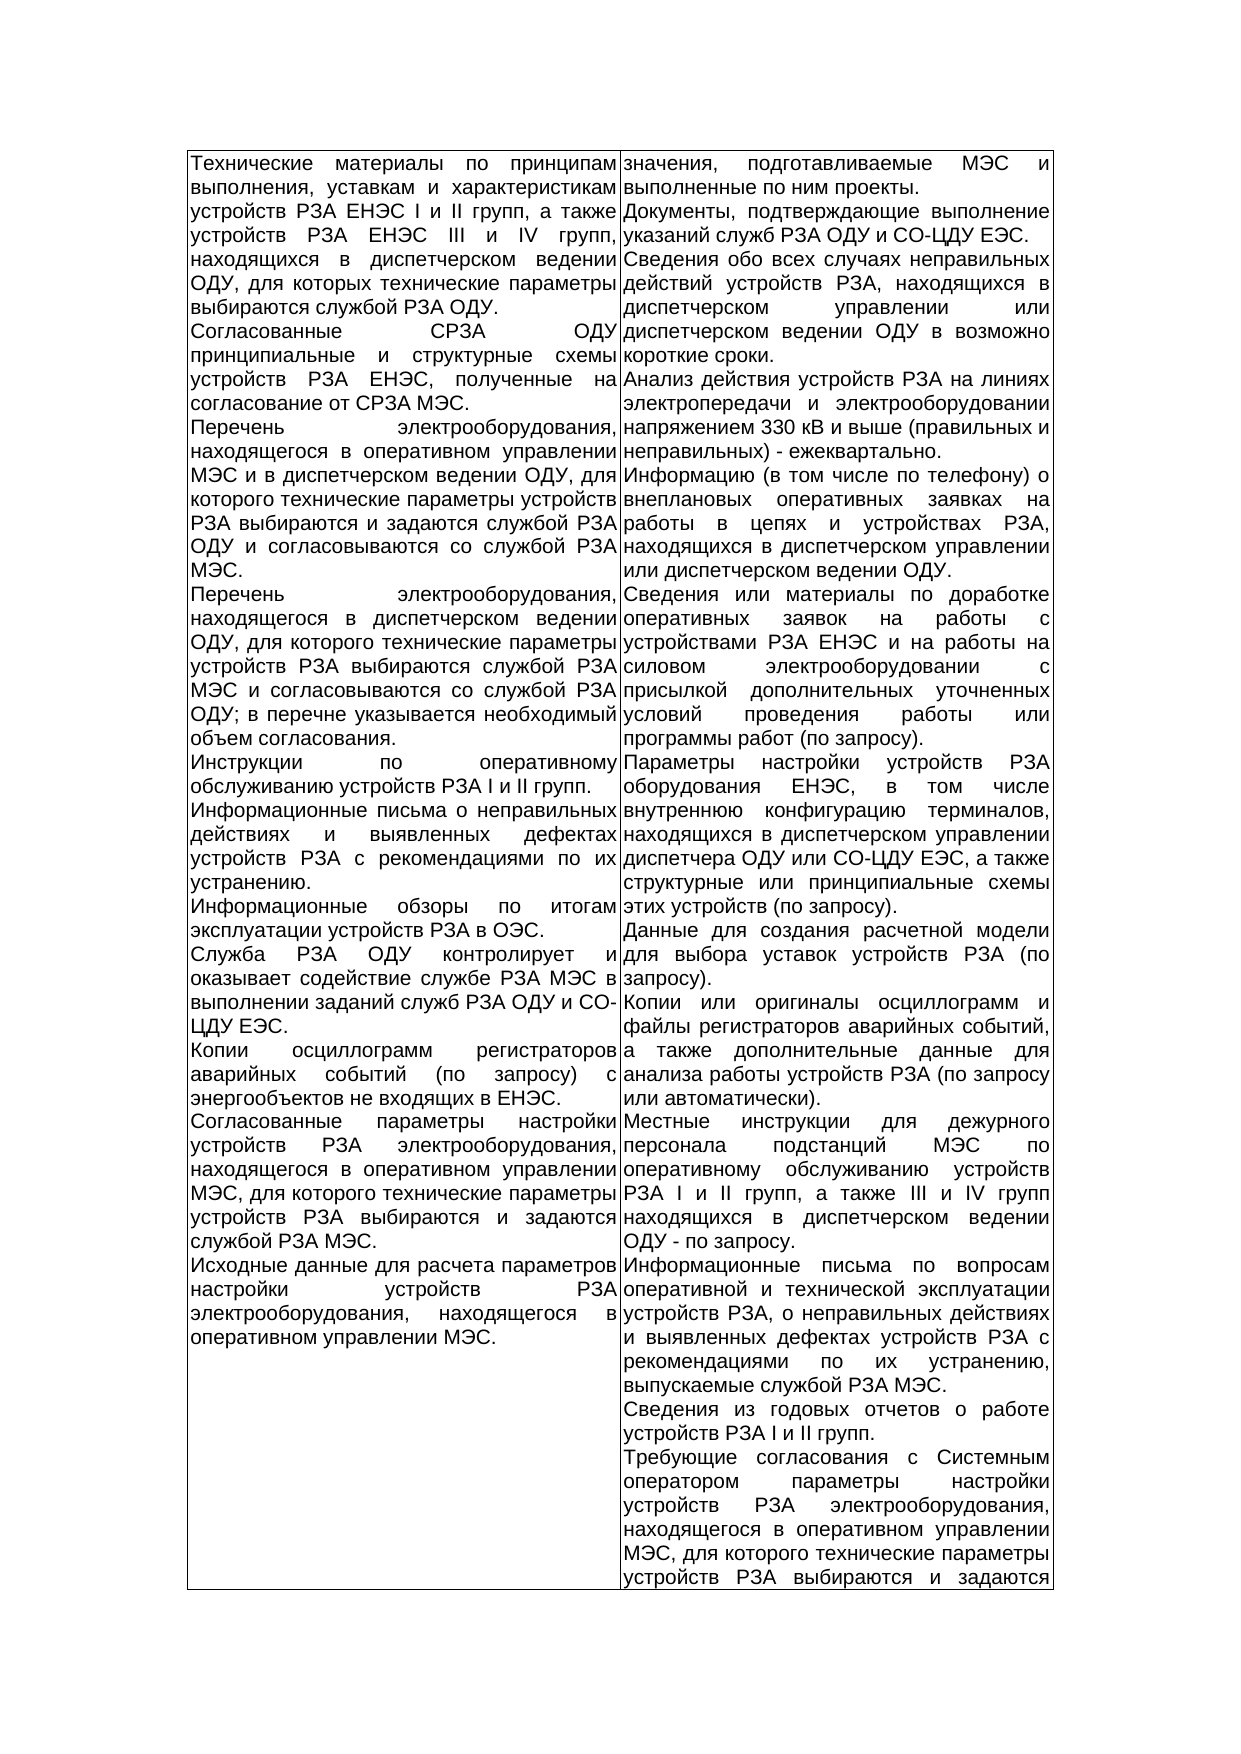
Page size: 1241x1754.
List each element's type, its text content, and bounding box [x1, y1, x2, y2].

table_cell Технические материалы по принципам выполнения, уставкам и характеристикам устройств РЗА ЕНЭС I и II групп, а также устройств РЗА ЕНЭС III и IV групп, находящихся в диспетчерском ведении ОДУ, для которых технические параметры выбираются службой РЗА ОДУ. Согласованные СРЗА ОДУ принципиальные и структурные схемы устройств РЗА ЕНЭС, полученные на согласование от СРЗА МЭС. Перечень электрооборудования, находящегося в оперативном управлении МЭС и в диспетчерском ведении ОДУ, для которого технические параметры устройств РЗА выбираются и задаются службой РЗА ОДУ и согласовываются со службой РЗА МЭС. Перечень электрооборудования, находящегося в диспетчерском ведении ОДУ, для которого технические параметры устройств РЗА выбираются службой РЗА МЭС и согласовываются со службой РЗА ОДУ; в перечне указывается необходимый объем согласования. Инструкции по оперативному обслуживанию устройств РЗА I и II групп. Информационные письма о неправильных действиях и выявленных дефектах устройств РЗА с рекомендациями по их устранению. Информационные обзоры по итогам эксплуатации устройств РЗА в ОЭС. Служба РЗА ОДУ контролирует и оказывает содействие службе РЗА МЭС в выполнении заданий служб РЗА ОДУ и СО-ЦДУ ЕЭС. Копии осциллограмм регистраторов аварийных событий (по запросу) с энергообъектов не входящих в ЕНЭС. Согласованные параметры настройки устройств РЗА электрооборудования, находящегося в оперативном управлении МЭС, для которого технические параметры устройств РЗА выбираются и задаются службой РЗА МЭС. Исходные данные для расчета параметров настройки устройств РЗА электрооборудования, находящегося в оперативном управлении МЭС. [188, 151, 620, 1588]
table_cell значения, подготавливаемые МЭС и выполненные по ним проекты. Документы, подтверждающие выполнение указаний служб РЗА ОДУ и СО-ЦДУ ЕЭС. Сведения обо всех случаях неправильных действий устройств РЗА, находящихся в диспетчерском управлении или диспетчерском ведении ОДУ в возможно короткие сроки. Анализ действия устройств РЗА на линиях электропередачи и электрооборудовании напряжением 330 кВ и выше (правильных и неправильных) - ежеквартально. Информацию (в том числе по телефону) о внеплановых оперативных заявках на работы в цепях и устройствах РЗА, находящихся в диспетчерском управлении или диспетчерском ведении ОДУ. Сведения или материалы по доработке оперативных заявок на работы с устройствами РЗА ЕНЭС и на работы на силовом электрооборудовании с присылкой дополнительных уточненных условий проведения работы или программы работ (по запросу). Параметры настройки устройств РЗА оборудования ЕНЭС, в том числе внутреннюю конфигурацию терминалов, находящихся в диспетчерском управлении диспетчера ОДУ или СО-ЦДУ ЕЭС, а также структурные или принципиальные схемы этих устройств (по запросу). Данные для создания расчетной модели для выбора уставок устройств РЗА (по запросу). Копии или оригиналы осциллограмм и файлы регистраторов аварийных событий, а также дополнительные данные для анализа работы устройств РЗА (по запросу или автоматически). Местные инструкции для дежурного персонала подстанций МЭС по оперативному обслуживанию устройств РЗА I и II групп, а также III и IV групп находящихся в диспетчерском ведении ОДУ - по запросу. Информационные письма по вопросам оперативной и технической эксплуатации устройств РЗА, о неправильных действиях и выявленных дефектах устройств РЗА с рекомендациями по их устранению, выпускаемые службой РЗА МЭС. Сведения из годовых отчетов о работе устройств РЗА I и II групп. Требующие согласования с Системным оператором параметры настройки устройств РЗА электрооборудования, находящегося в оперативном управлении МЭС, для которого технические параметры устройств РЗА выбираются и задаются [621, 151, 1053, 1588]
